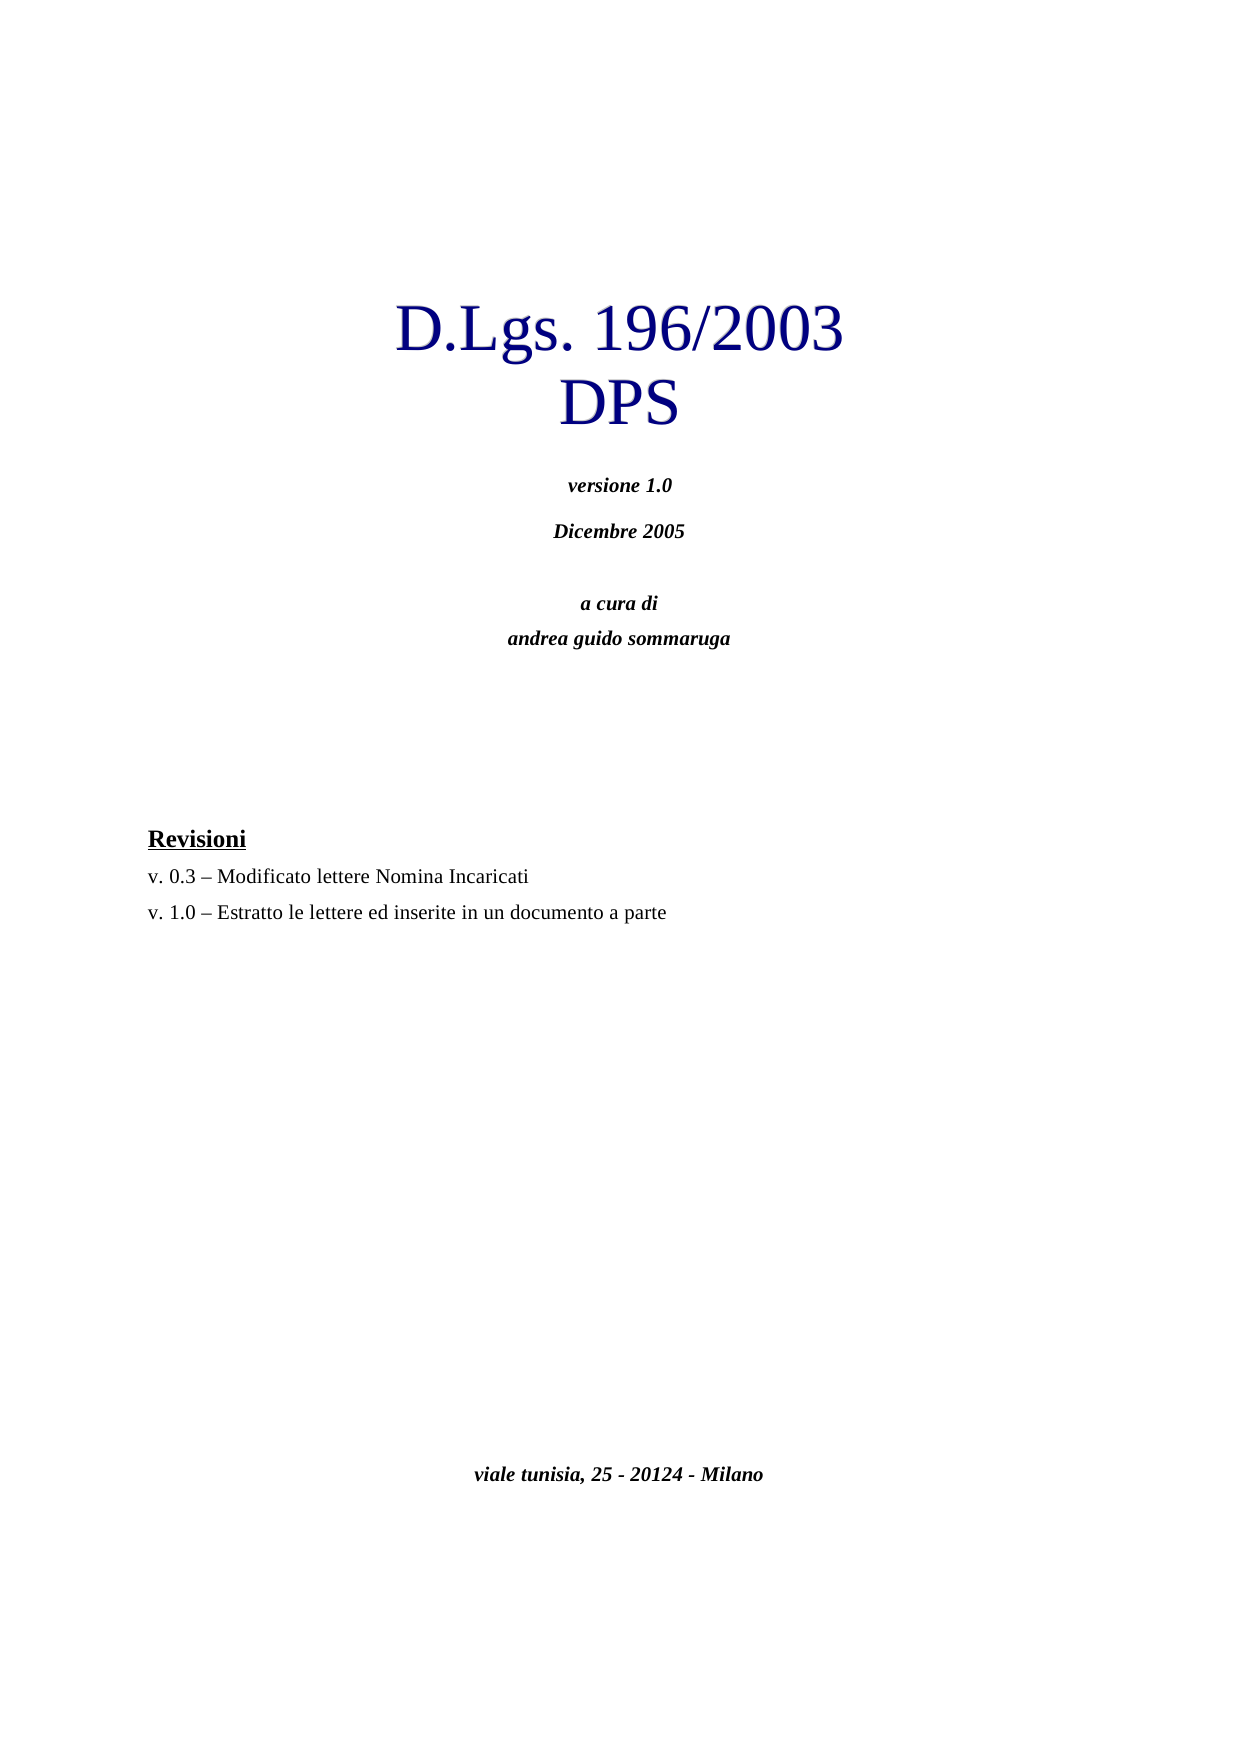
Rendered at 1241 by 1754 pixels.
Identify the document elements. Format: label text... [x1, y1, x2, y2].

text v. 0.3 – Modificato lettere Nomina Incaricati [148, 865, 1122, 888]
text versione 1.0 Dicembre 2005 [118, 451, 1122, 543]
text Revisioni [148, 824, 1122, 852]
text v. 1.0 – Estratto le lettere ed inserite in un documento a parte [148, 901, 1122, 923]
text andrea guido sommaruga [118, 627, 1122, 650]
text viale tunisia, 25 - 20124 - Milano [118, 1463, 1122, 1486]
text D.Lgs. 196/2003 DPS [177, 291, 1063, 439]
text a cura di [118, 591, 1122, 614]
